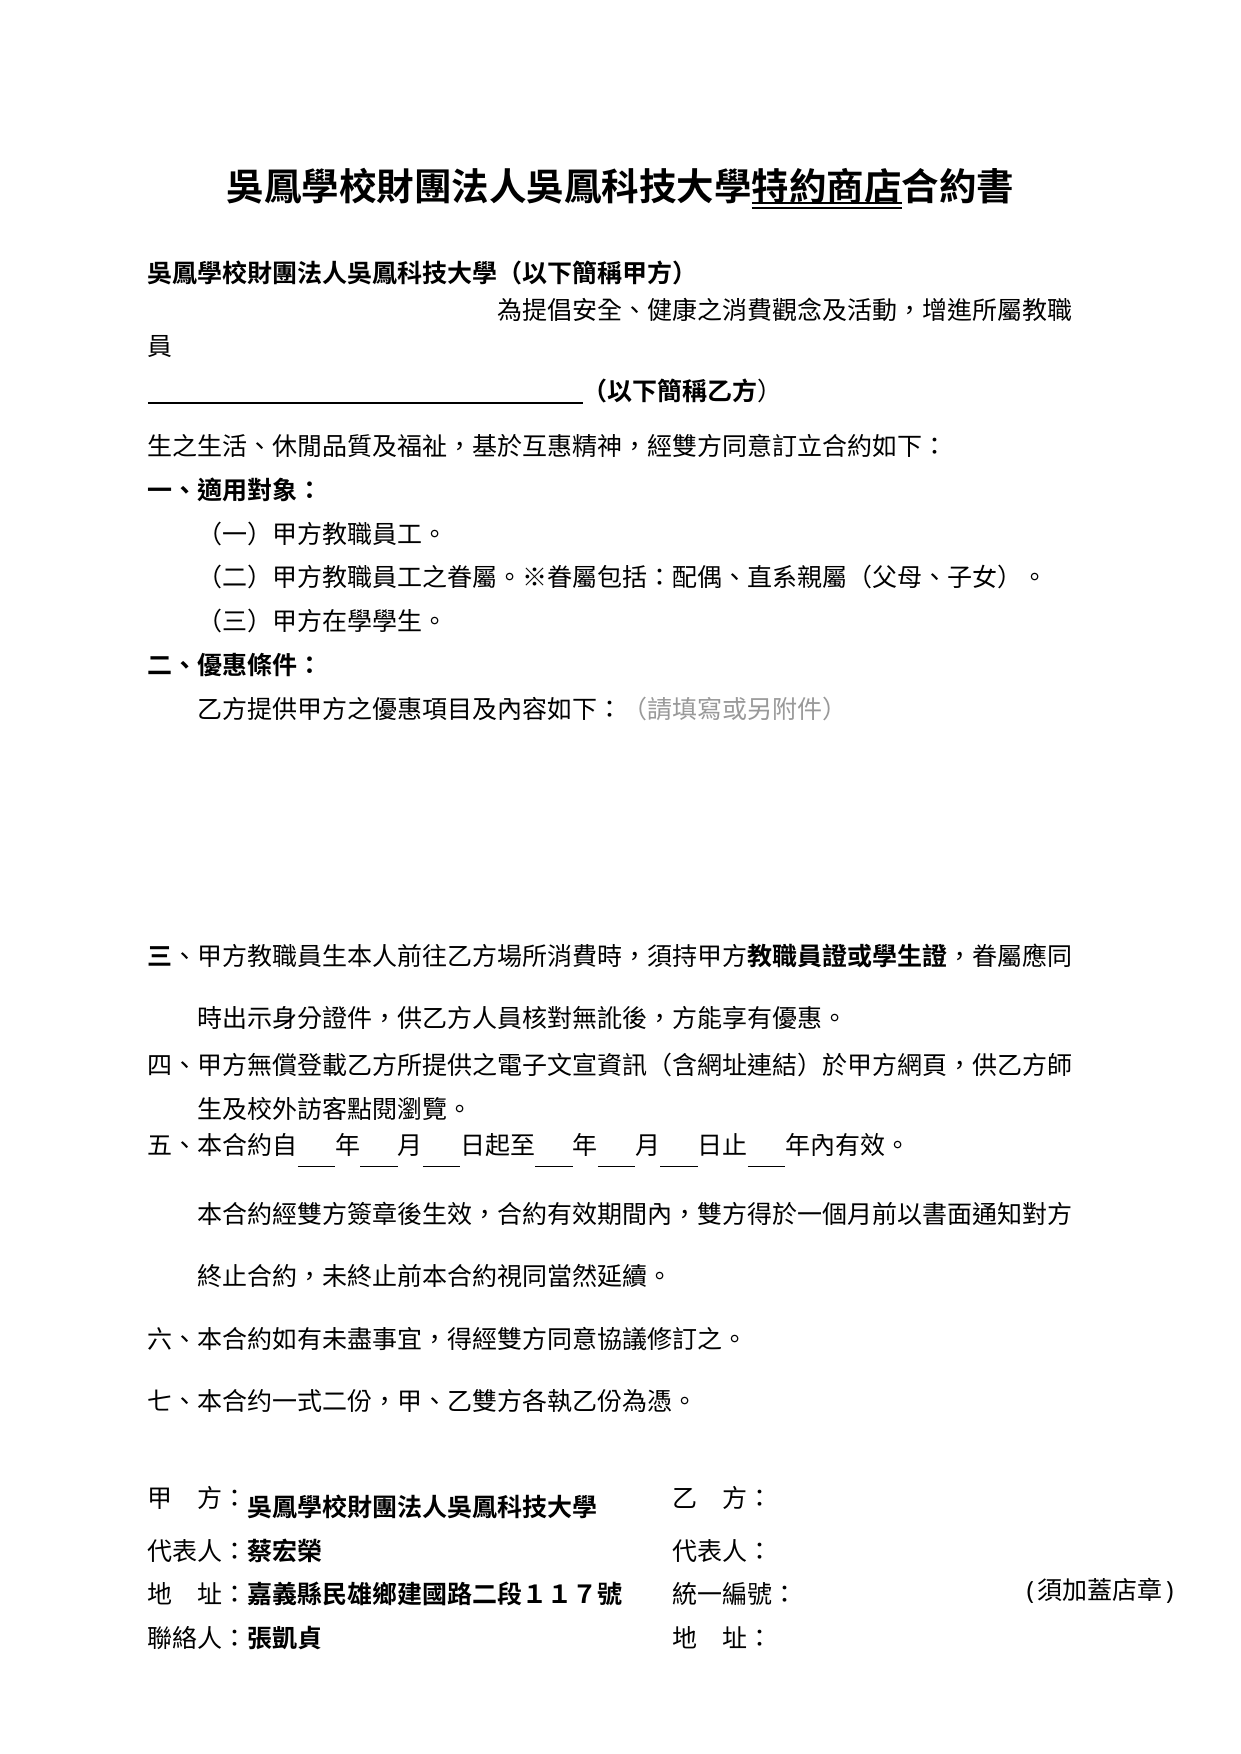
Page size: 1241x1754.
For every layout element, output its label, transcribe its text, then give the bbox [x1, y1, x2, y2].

text 生之生活、休閒品質及福祉，基於互惠精神，經雙方同意訂立合約如下： [148, 427, 1092, 463]
text 六、本合約如有未盡事宜，得經雙方同意協議修訂之。 [148, 1296, 1092, 1358]
text 甲 方：吳鳳學校財團法人吳鳳科技大學 乙 方： [148, 1478, 1092, 1523]
text （二）甲方教職員工之眷屬。※眷屬包括：配偶、直系親屬（父母、子女）。 [198, 550, 1092, 594]
text 聯絡人：張凱貞 地 址： [148, 1611, 1092, 1655]
text 為提倡安全、健康之消費觀念及活動，增進所屬教職員 [148, 290, 1092, 363]
text 代表人：蔡宏榮 代表人： [148, 1523, 1211, 1618]
text 吳鳳學校財團法人吳鳳科技大學特約商店合約書 [148, 156, 1092, 211]
text 地 址：嘉義縣民雄鄉建國路二段１１７號 統一編號： [148, 1567, 1007, 1611]
text 乙方提供甲方之優惠項目及內容如下：（請填寫或另附件） [148, 682, 1092, 725]
text 吳鳳學校財團法人吳鳳科技大學（以下簡稱甲方） [148, 245, 1092, 290]
text （一）甲方教職員工。 [198, 507, 1092, 550]
text （三）甲方在學學生。 [198, 594, 1092, 638]
text （以下簡稱乙方） [148, 363, 1092, 408]
text 七、本合约一式二份，甲、乙雙方各執乙份為憑。 [148, 1358, 1092, 1421]
text 本合約經雙方簽章後生效，合約有效期間內，雙方得於一個月前以書面通知對方終止合約，未終止前本合約視同當然延續。 [198, 1171, 1092, 1296]
text 二、優惠條件： [148, 638, 1092, 682]
text 五、本合約自 年 月 日起至 年 月 日止 年內有效。 [148, 1125, 1092, 1171]
text 四、甲方無償登載乙方所提供之電子文宣資訊（含網址連結）於甲方網頁，供乙方師生及校外訪客點閱瀏覽。 [148, 1038, 1092, 1125]
text 三、甲方教職員生本人前往乙方場所消費時，須持甲方教職員證或學生證，眷屬應同時出示身分證件，供乙方人員核對無訛後，方能享有優惠。 [148, 913, 1092, 1038]
text 一、適用對象： [148, 463, 1092, 507]
text (須加蓋店章) [1022, 1570, 1196, 1606]
